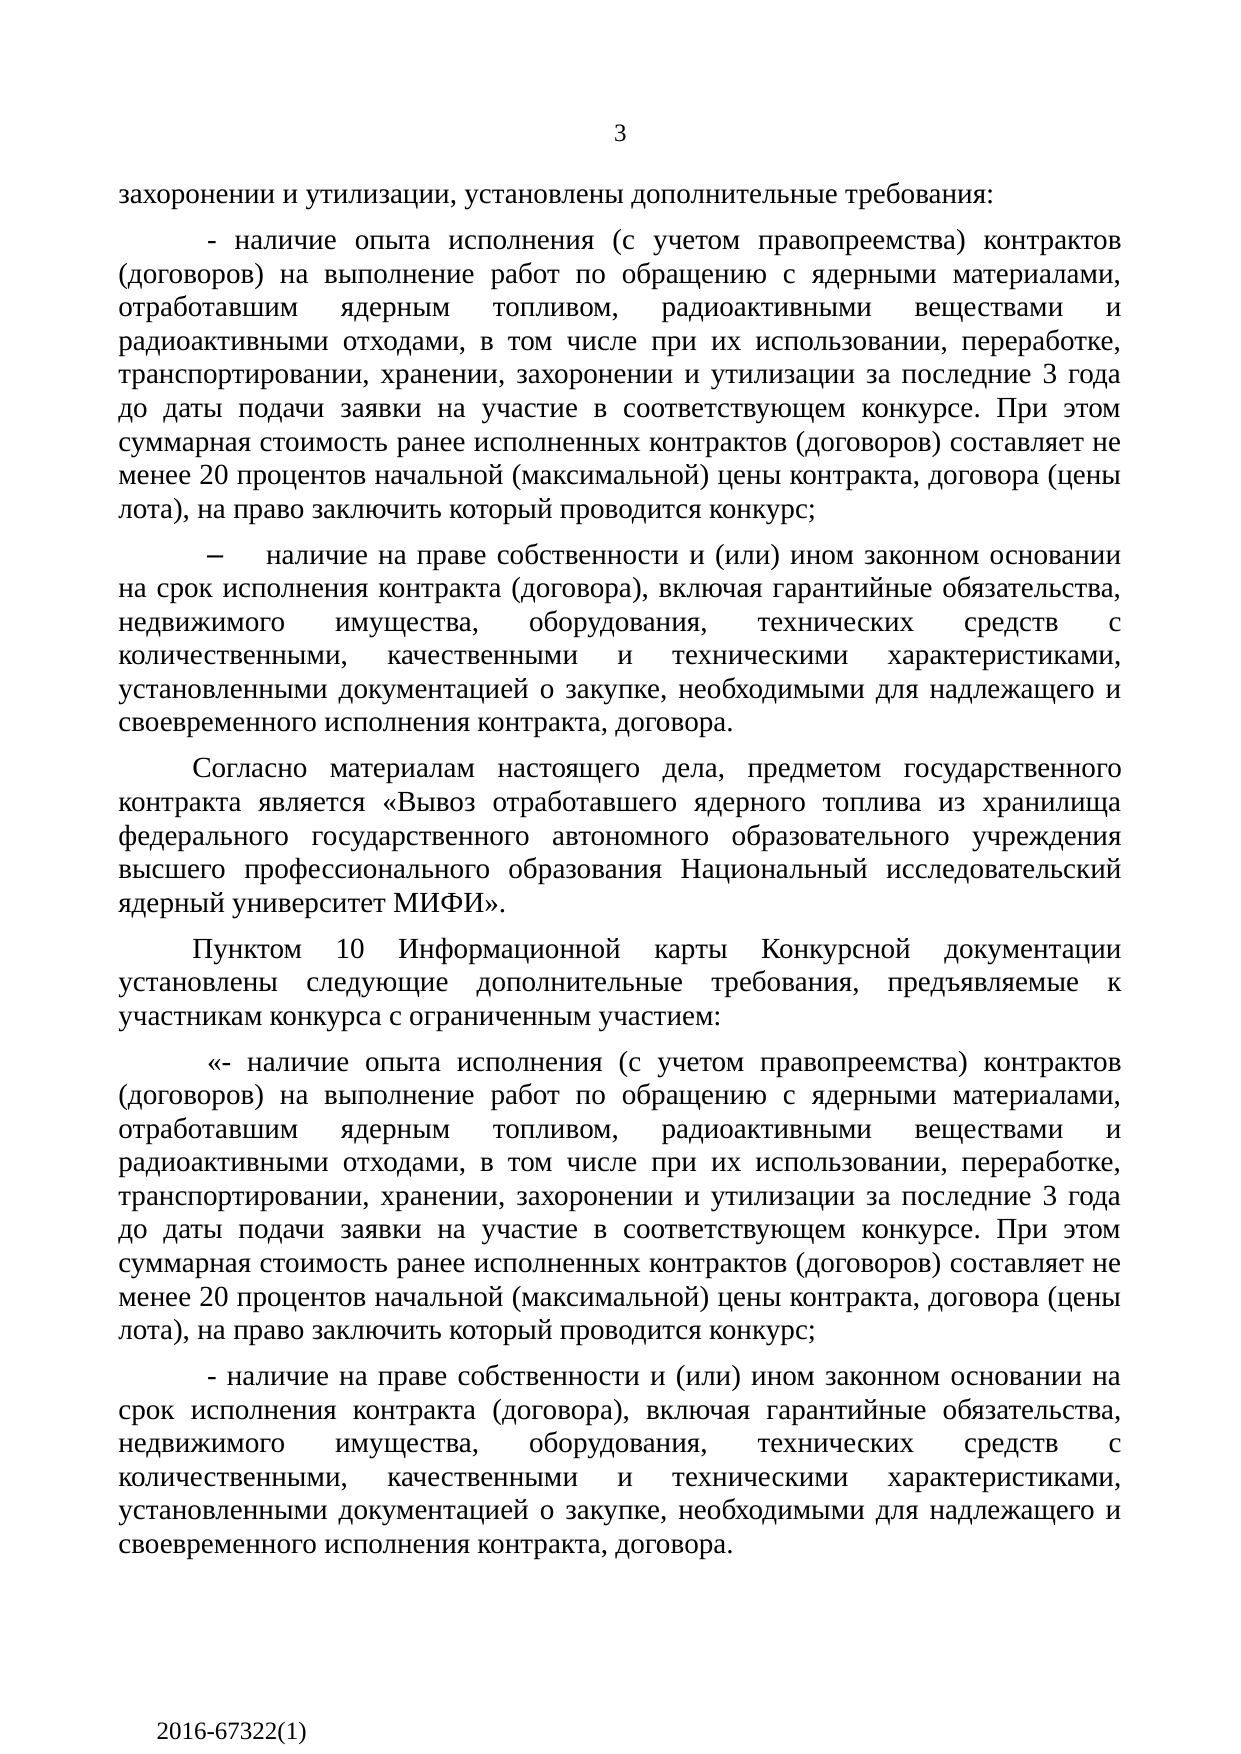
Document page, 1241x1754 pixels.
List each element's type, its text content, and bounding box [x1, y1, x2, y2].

text захоронении и утилизации, установлены дополнительные требования: [118, 176, 1122, 210]
list Согласно материалам настоящего дела, предметом государственного контракта является «Вывоз отработавшего ядерного топлива из хранилища федерального государственного автономного образовательного учреждения высшего профессионального образования Национальный исследовательский ядерный университет МИФИ». [118, 751, 1122, 918]
list наличие на праве собственности и (или) ином законном основании на срок исполнения контракта (договора), включая гарантийные обязательства, недвижимого имущества, оборудования, технических средств с количественными, качественными и техническими характеристиками, установленными документацией о закупке, необходимыми для надлежащего и своевременного исполнения контракта, договора. [118, 537, 1122, 738]
text - наличие опыта исполнения (с учетом правопреемства) контрактов (договоров) на выполнение работ по обращению с ядерными материалами, отработавшим ядерным топливом, радиоактивными веществами и радиоактивными отходами, в том числе при их использовании, переработке, транспортировании, хранении, захоронении и утилизации за последние 3 года до даты подачи заявки на участие в соответствующем конкурсе. При этом суммарная стоимость ранее исполненных контрактов (договоров) составляет не менее 20 процентов начальной (максимальной) цены контракта, договора (цены лота), на право заключить который проводится конкурс; [118, 222, 1122, 524]
list Пунктом 10 Информационной карты Конкурсной документации установлены следующие дополнительные требования, предъявляемые к участникам конкурса с ограниченным участием: [118, 931, 1122, 1031]
text «- наличие опыта исполнения (с учетом правопреемства) контрактов (договоров) на выполнение работ по обращению с ядерными материалами, отработавшим ядерным топливом, радиоактивными веществами и радиоактивными отходами, в том числе при их использовании, переработке, транспортировании, хранении, захоронении и утилизации за последние 3 года до даты подачи заявки на участие в соответствующем конкурсе. При этом суммарная стоимость ранее исполненных контрактов (договоров) составляет не менее 20 процентов начальной (максимальной) цены контракта, договора (цены лота), на право заключить который проводится конкурс; [118, 1044, 1122, 1346]
text - наличие на праве собственности и (или) ином законном основании на срок исполнения контракта (договора), включая гарантийные обязательства, недвижимого имущества, оборудования, технических средств с количественными, качественными и техническими характеристиками, установленными документацией о закупке, необходимыми для надлежащего и своевременного исполнения контракта, договора. [118, 1358, 1122, 1559]
